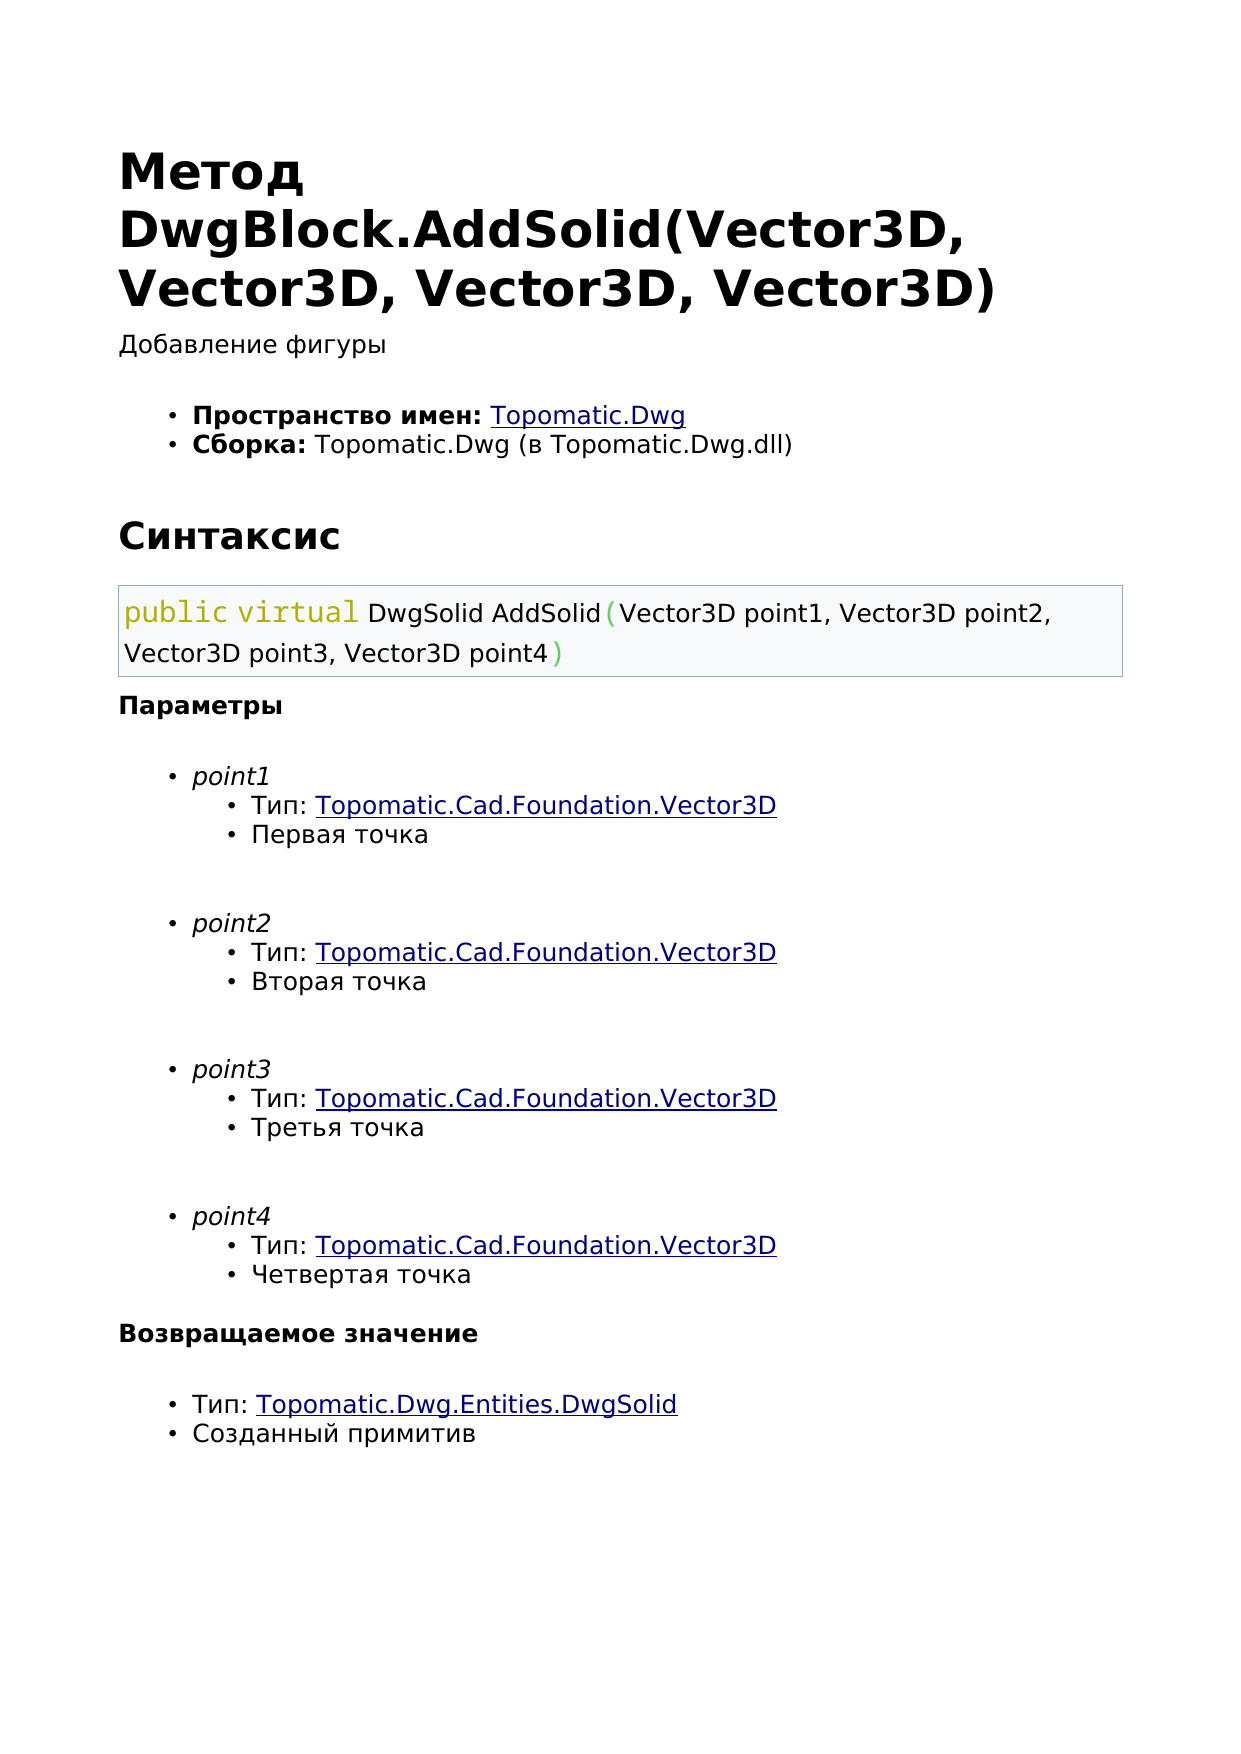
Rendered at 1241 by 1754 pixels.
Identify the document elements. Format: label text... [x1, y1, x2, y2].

list point2 [177, 909, 1122, 938]
list Первая точка [236, 821, 1122, 850]
list point4 [177, 1202, 1122, 1231]
subtitle Синтаксис [118, 514, 1122, 558]
list point1 [177, 762, 1122, 792]
list Тип: Topomatic.Cad.Foundation.Vector3D [236, 792, 1122, 821]
text Возвращаемое значение [118, 1319, 1122, 1348]
list Созданный примитив [177, 1419, 1122, 1448]
list Сборка: Topomatic.Dwg (в Topomatic.Dwg.dll) [177, 431, 1122, 460]
text Добавление фигуры [118, 330, 1122, 359]
list Вторая точка [236, 967, 1122, 996]
text Параметры [118, 691, 1122, 720]
list Третья точка [236, 1114, 1122, 1143]
list Тип: Topomatic.Cad.Foundation.Vector3D [236, 1231, 1122, 1260]
list Тип: Topomatic.Cad.Foundation.Vector3D [236, 938, 1122, 967]
list Тип: Topomatic.Cad.Foundation.Vector3D [236, 1084, 1122, 1114]
subtitle Метод DwgBlock.AddSolid(Vector3D, Vector3D, Vector3D, Vector3D) [118, 143, 1122, 318]
table_header public virtual DwgSolid AddSolid(Vector3D point1, Vector3D point2, Vector3D point3, Vector3D point4) [119, 586, 1122, 676]
list point3 [177, 1055, 1122, 1084]
list Пространство имен: Topomatic.Dwg [177, 401, 1122, 431]
list Четвертая точка [236, 1260, 1122, 1289]
list Тип: Topomatic.Dwg.Entities.DwgSolid [177, 1390, 1122, 1419]
